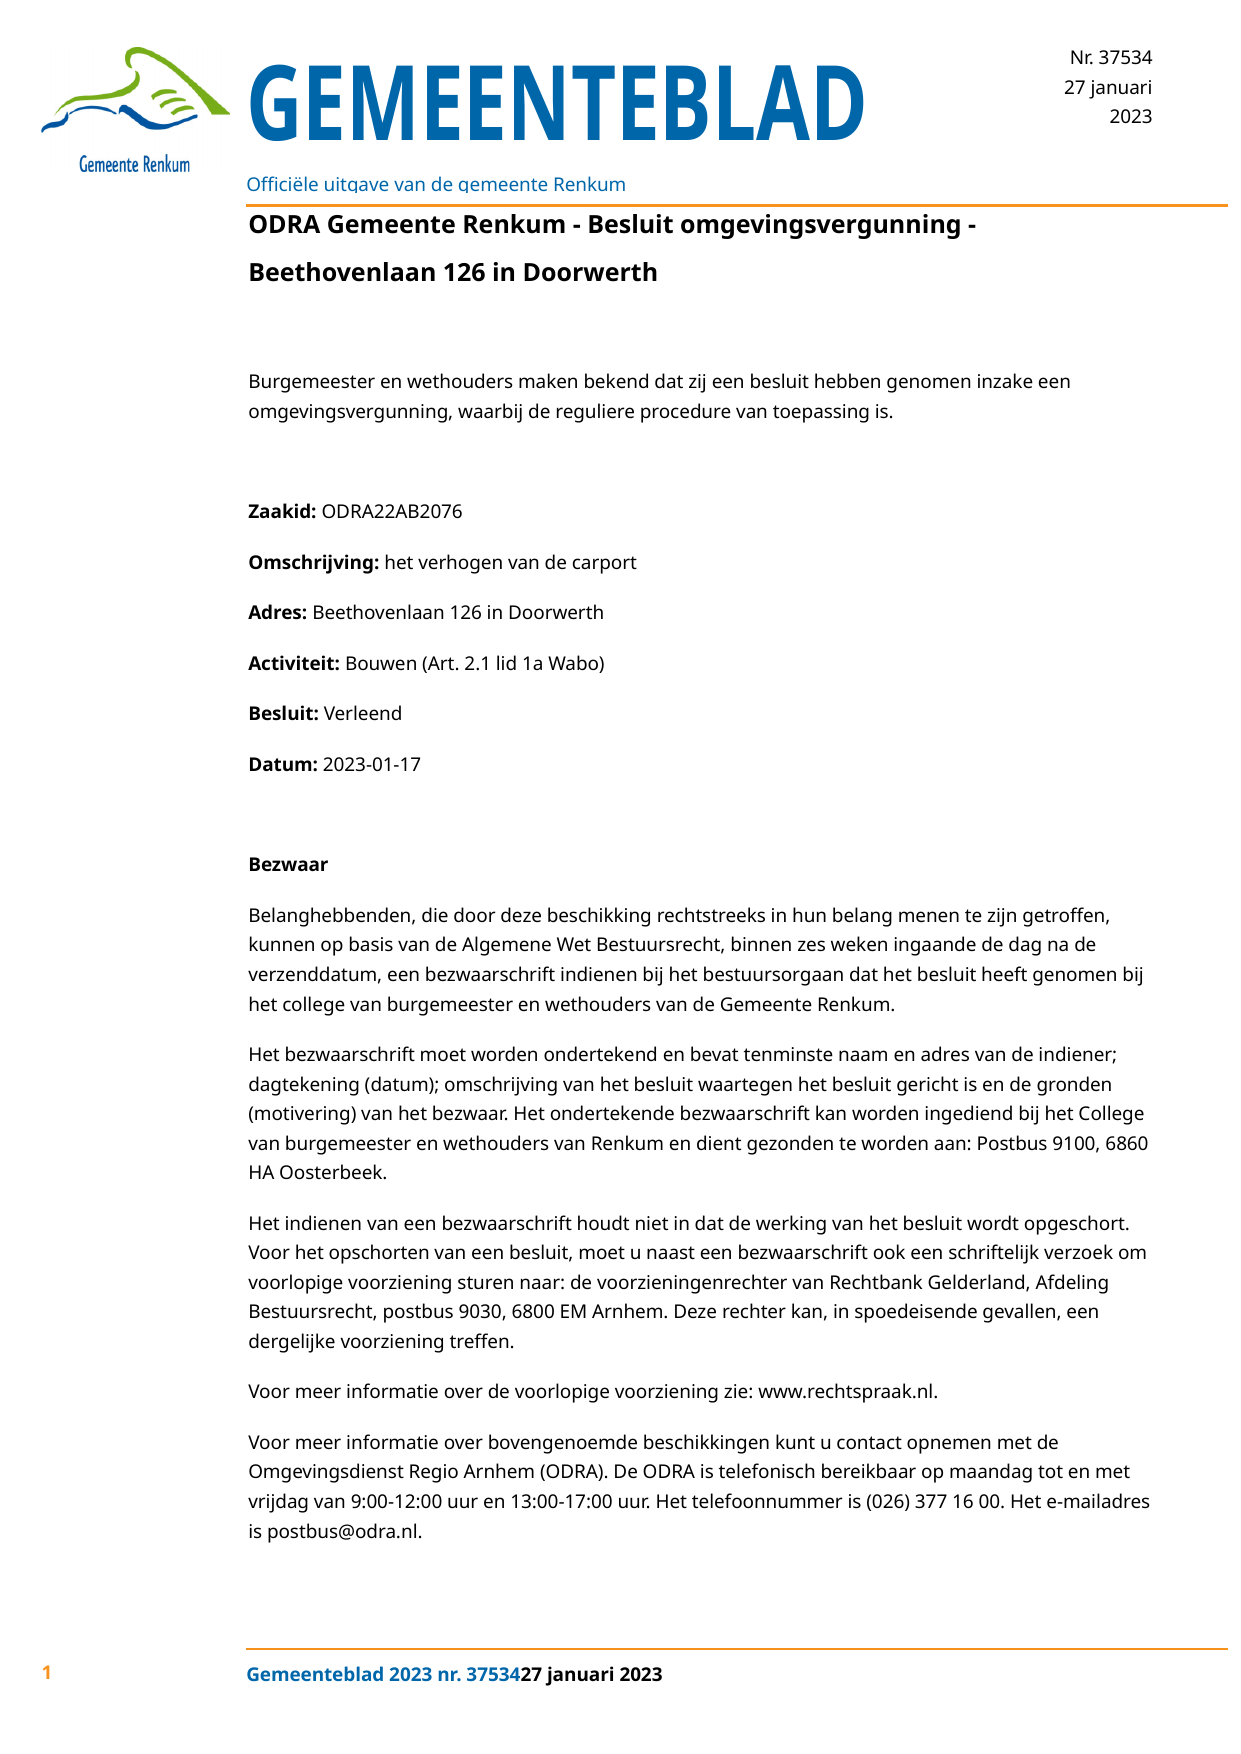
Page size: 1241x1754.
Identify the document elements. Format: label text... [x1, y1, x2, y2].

text Het bezwaarschrift moet worden ondertekend en bevat tenminste naam en adres van de indiener; dagtekening (datum); omschrijving van het besluit waartegen het besluit gericht is en de gronden (motivering) van het bezwaar. Het ondertekende bezwaarschrift kan worden ingediend bij het College van burgemeester en wethouders van Renkum en dient gezonden te worden aan: Postbus 9100, 6860 HA Oosterbeek. [248, 1041, 1152, 1185]
text Zaakid: ODRA22AB2076 [248, 499, 1152, 524]
text ODRA Gemeente Renkum - Besluit omgevingsvergunning - Beethovenlaan 126 in Doorwerth [248, 207, 1152, 288]
text Burgemeester en wethouders maken bekend dat zij een besluit hebben genomen inzake een omgevingsvergunning, waarbij de reguliere procedure van toepassing is. [248, 368, 1152, 424]
text Voor meer informatie over de voorlopige voorziening zie: www.rechtspraak.nl. [248, 1379, 1152, 1404]
text Adres: Beethovenlaan 126 in Doorwerth [248, 599, 1152, 625]
text Bezwaar [248, 852, 1152, 877]
text Belanghebbenden, die door deze beschikking rechtstreeks in hun belang menen te zijn getroffen, kunnen op basis van de Algemene Wet Bestuursrecht, binnen zes weken ingaande de dag na de verzenddatum, een bezwaarschrift indienen bij het bestuursorgaan dat het besluit heeft genomen bij het college van burgemeester en wethouders van de Gemeente Renkum. [248, 902, 1152, 1017]
picture [41, 47, 231, 172]
text Besluit: Verleend [248, 700, 1152, 726]
text Het indienen van een bezwaarschrift houdt niet in dat de werking van het besluit wordt opgeschort. Voor het opschorten van een besluit, moet u naast een bezwaarschrift ook een schriftelijk verzoek om voorlopige voorziening sturen naar: de voorzieningenrechter van Rechtbank Gelderland, Afdeling Bestuursrecht, postbus 9030, 6800 EM Arnhem. Deze rechter kan, in spoedeisende gevallen, een dergelijke voorziening treffen. [248, 1210, 1152, 1354]
text Voor meer informatie over bovengenoemde beschikkingen kunt u contact opnemen met de Omgevingsdienst Regio Arnhem (ODRA). De ODRA is telefonisch bereikbaar op maandag tot en met vrijdag van 9:00-12:00 uur en 13:00-17:00 uur. Het telefoonnummer is (026) 377 16 00. Het e-mailadres is postbus@odra.nl. [248, 1429, 1152, 1544]
text Datum: 2023-01-17 [248, 751, 1152, 777]
text Activiteit: Bouwen (Art. 2.1 lid 1a Wabo) [248, 650, 1152, 676]
text Omschrijving: het verhogen van de carport [248, 549, 1152, 575]
